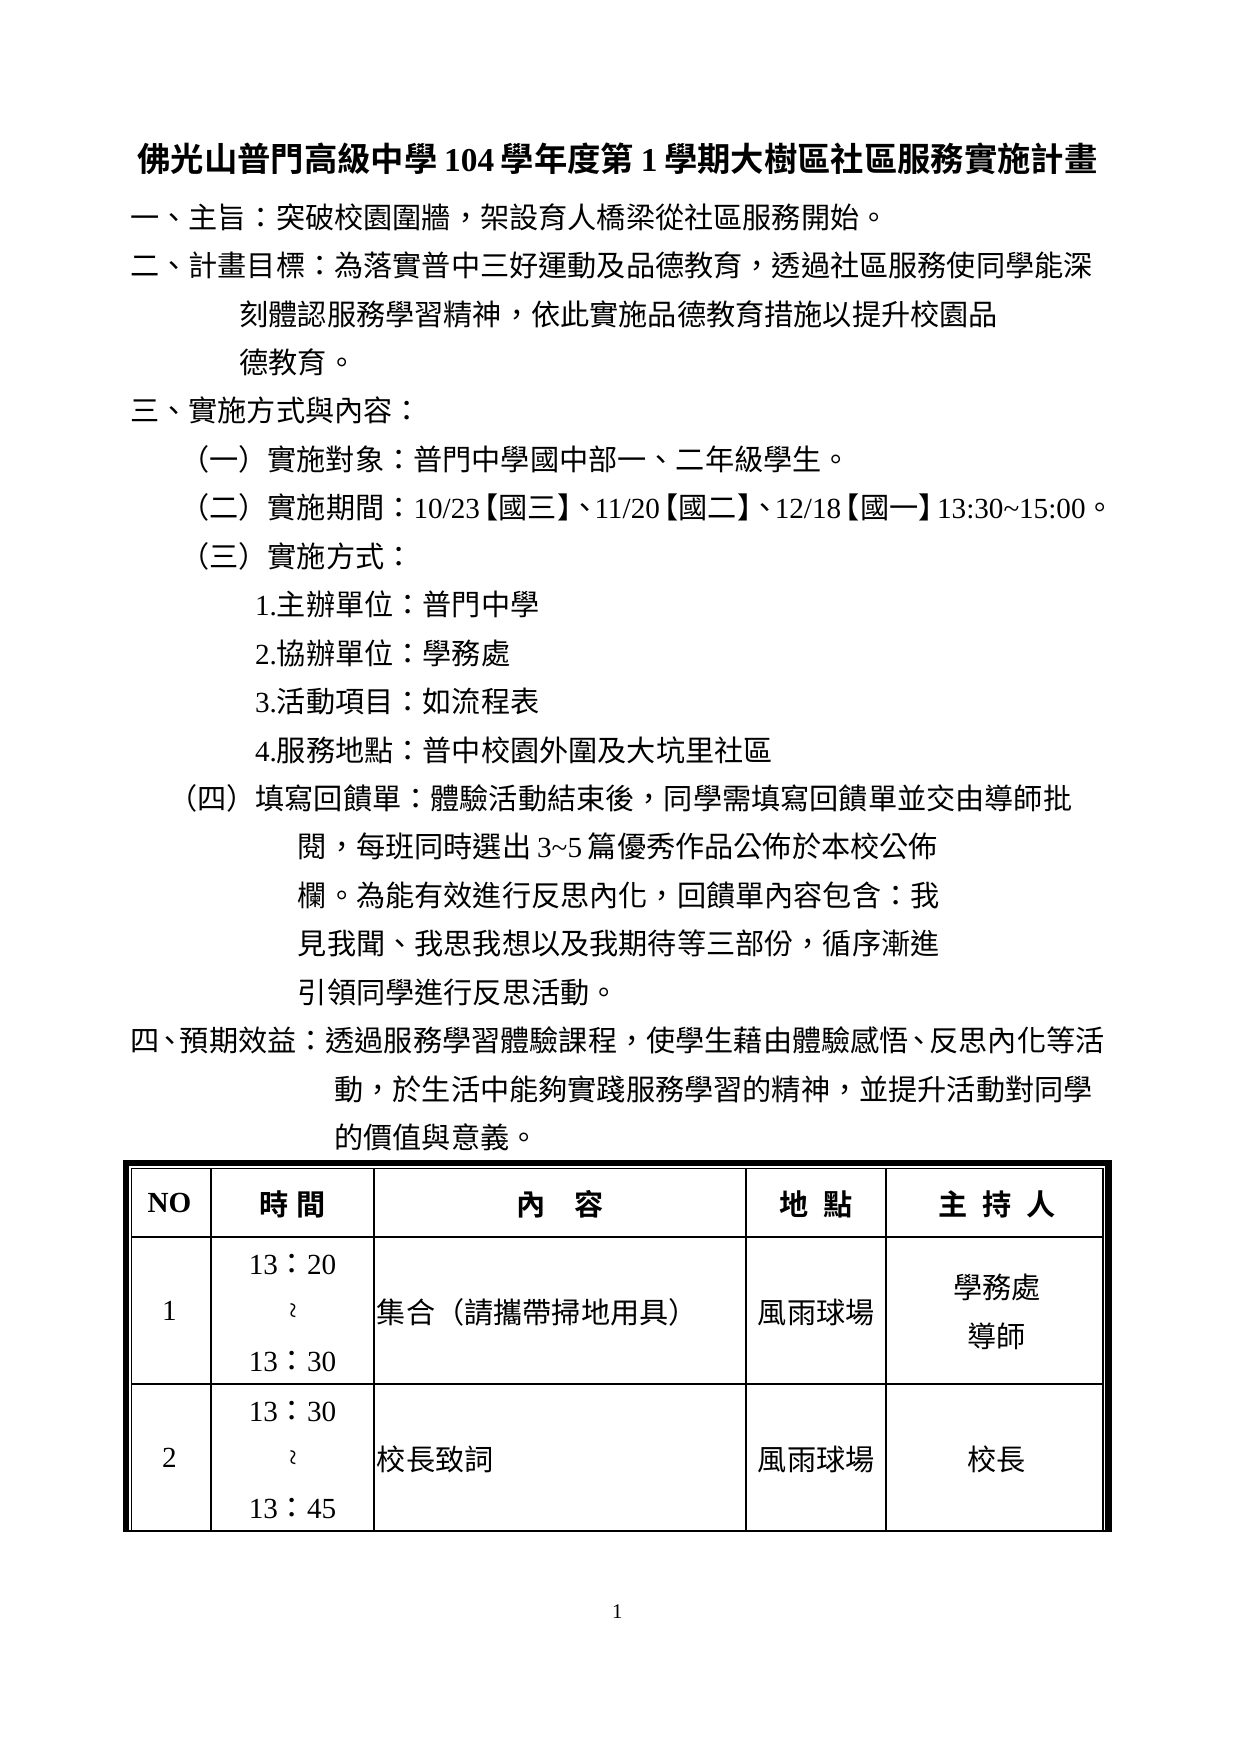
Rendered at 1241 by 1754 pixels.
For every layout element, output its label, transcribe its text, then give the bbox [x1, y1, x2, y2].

table_cell 學務處 導師 [887, 1238, 1102, 1383]
table_header 內 容 [375, 1169, 745, 1236]
text 欄。為能有效進行反思內化，回饋單內容包含：我 [130, 869, 1104, 918]
table_cell 校長 [887, 1385, 1102, 1530]
text 刻體認服務學習精神，依此實施品德教育措施以提升校園品 [130, 288, 1104, 337]
text 二、計畫目標：為落實普中三好運動及品德教育，透過社區服務使同學能深 [130, 240, 1104, 288]
table_cell 13：20 ~ 13：30 [212, 1238, 373, 1383]
text 2.協辦單位：學務處 [180, 627, 1104, 676]
table_header NO [132, 1169, 210, 1236]
table_cell 風雨球場 [747, 1385, 885, 1530]
table_header 時 間 [212, 1169, 373, 1236]
text 3.活動項目：如流程表 [180, 676, 1104, 724]
text （一）實施對象：普門中學國中部一、二年級學生。 [180, 433, 1104, 482]
table_cell 風雨球場 [747, 1238, 885, 1383]
text （二）實施期間：10/23【國三】、11/20【國二】、12/18【國一】13:30~15:00。 [130, 482, 1104, 530]
text （四）填寫回饋單：體驗活動結束後，同學需填寫回饋單並交由導師批 [130, 772, 1104, 821]
text 引領同學進行反思活動。 [130, 966, 1104, 1015]
text 4.服務地點：普中校園外圍及大坑里社區 [180, 724, 1104, 772]
text 一、主旨：突破校園圍牆，架設育人橋梁從社區服務開始。 [130, 191, 1104, 240]
text 四、預期效益：透過服務學習體驗課程，使學生藉由體驗感悟、反思內化等活動，於生活中能夠實踐服務學習的精神，並提升活動對同學的價值與意義。 [130, 1015, 1104, 1160]
table_cell 1 [132, 1238, 210, 1383]
text 德教育。 [130, 337, 1104, 385]
text 見我聞、我思我想以及我期待等三部份，循序漸進 [130, 918, 1104, 966]
table_header 地 點 [747, 1169, 885, 1236]
table_cell 13：30 ~ 13：45 [212, 1385, 373, 1530]
table_header 主 持 人 [887, 1169, 1102, 1236]
text 1.主辦單位：普門中學 [180, 579, 1104, 627]
text 三、實施方式與內容： [130, 385, 1104, 433]
text 閱，每班同時選出3~5篇優秀作品公佈於本校公佈 [130, 821, 1104, 869]
text （三）實施方式： [130, 530, 1104, 579]
text 佛光山普門高級中學104學年度第1學期大樹區社區服務實施計畫 [130, 132, 1104, 181]
table_cell 2 [132, 1385, 210, 1530]
table_cell 集合（請攜帶掃地用具） [375, 1238, 745, 1383]
table_cell 校長致詞 [375, 1385, 745, 1530]
